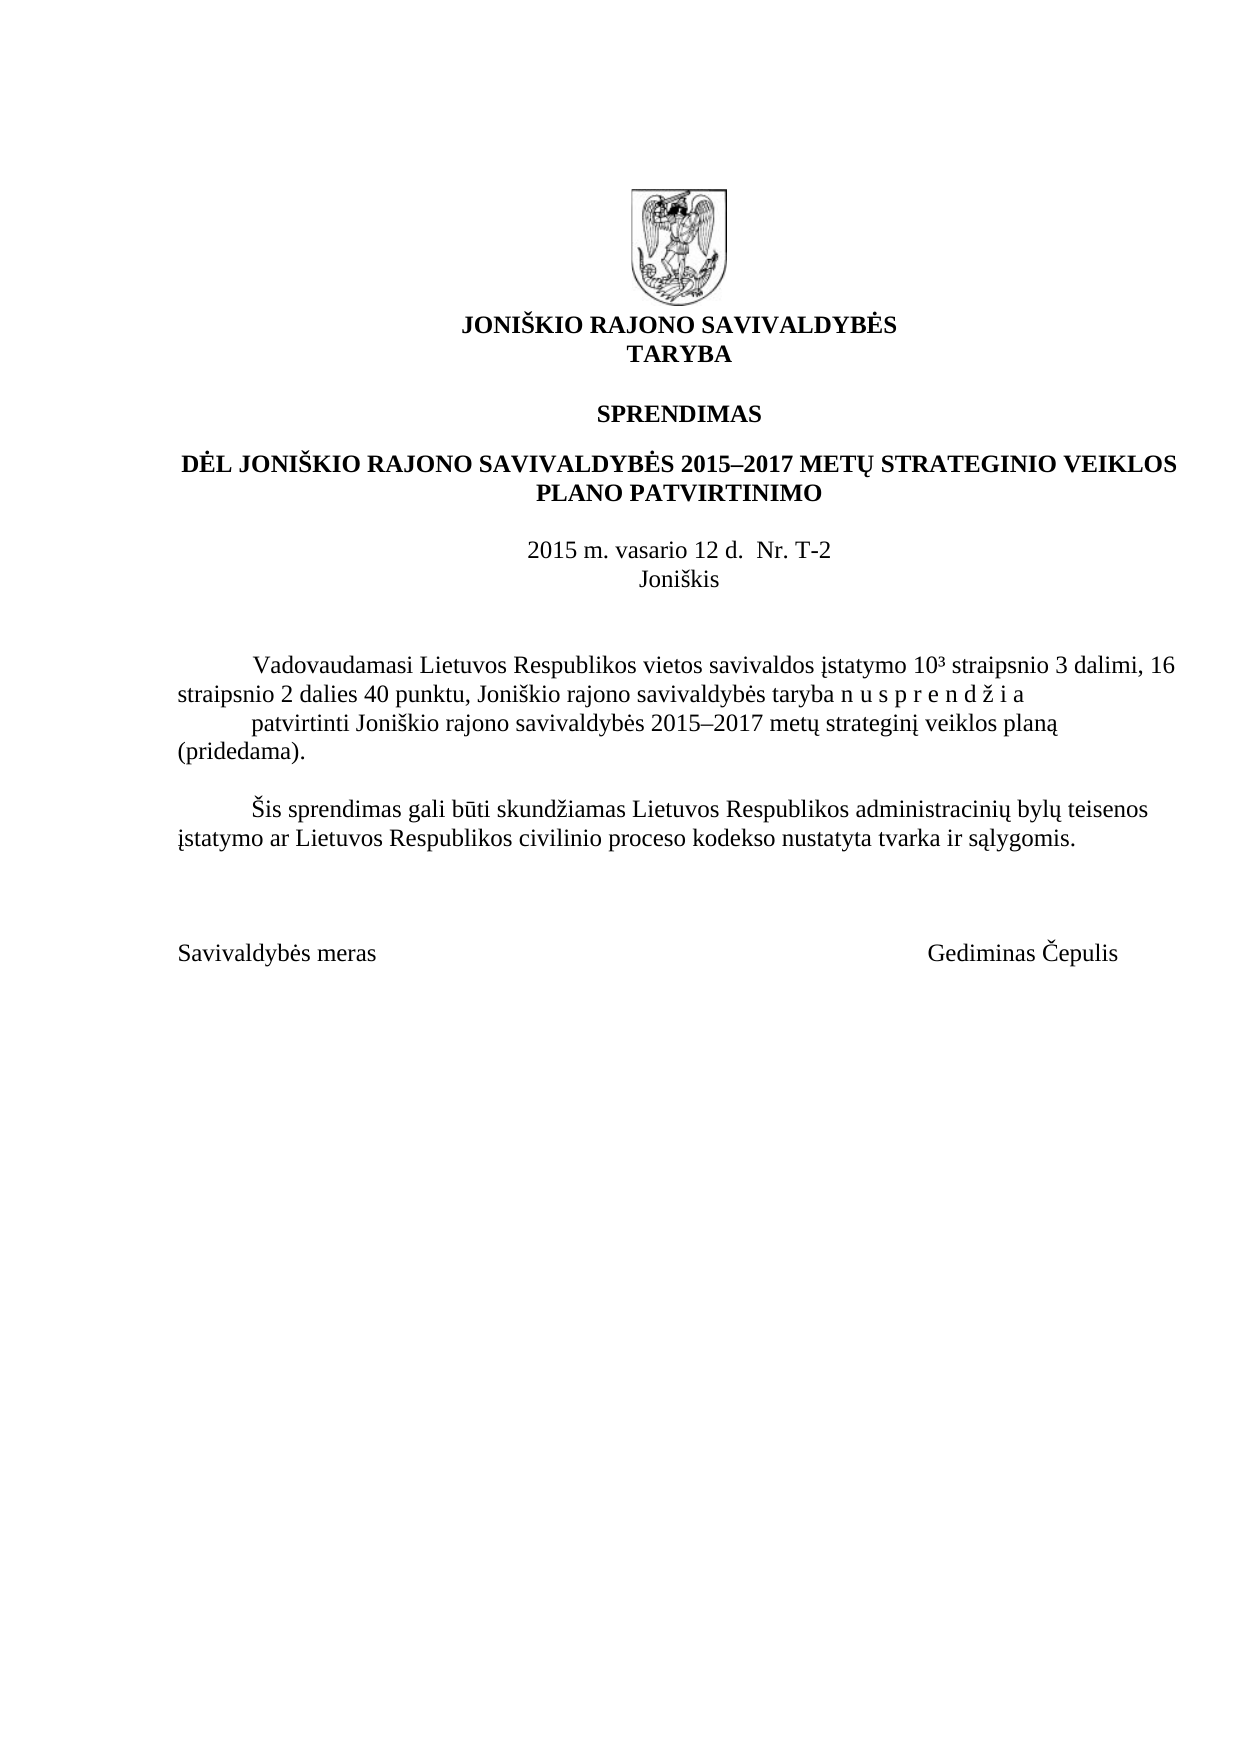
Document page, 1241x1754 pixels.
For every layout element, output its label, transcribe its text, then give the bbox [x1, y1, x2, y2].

text Šis sprendimas gali būti skundžiamas Lietuvos Respublikos administracinių bylų teisenos įstatymo ar Lietuvos Respublikos civilinio proceso kodekso nustatyta tvarka ir sąlygomis. [177, 794, 1181, 851]
text DĖL JONIŠKIO RAJONO SAVIVALDYBĖS 2015–2017 METŲ STRATEGINIO VEIKLOS PLANO PATVIRTINIMO [177, 449, 1181, 506]
text Vadovaudamasi Lietuvos Respublikos vietos savivaldos įstatymo 10³ straipsnio 3 dalimi, 16 straipsnio 2 dalies 40 punktu, Joniškio rajono savivaldybės taryba n usprendžia [177, 650, 1181, 708]
text SPRENDIMAS [177, 399, 1181, 427]
text Joniškio rajono savivaldybės TARYBA [177, 310, 1181, 367]
text Joniškis [177, 564, 1181, 593]
text patvirtinti Joniškio rajono savivaldybės 2015–2017 metų strateginį veiklos planą (pridedama). [177, 708, 1181, 765]
text 2015 m. vasario 12 d. Nr. T-2 [177, 535, 1181, 564]
text Savivaldybės meras Gediminas Čepulis [177, 938, 1181, 966]
